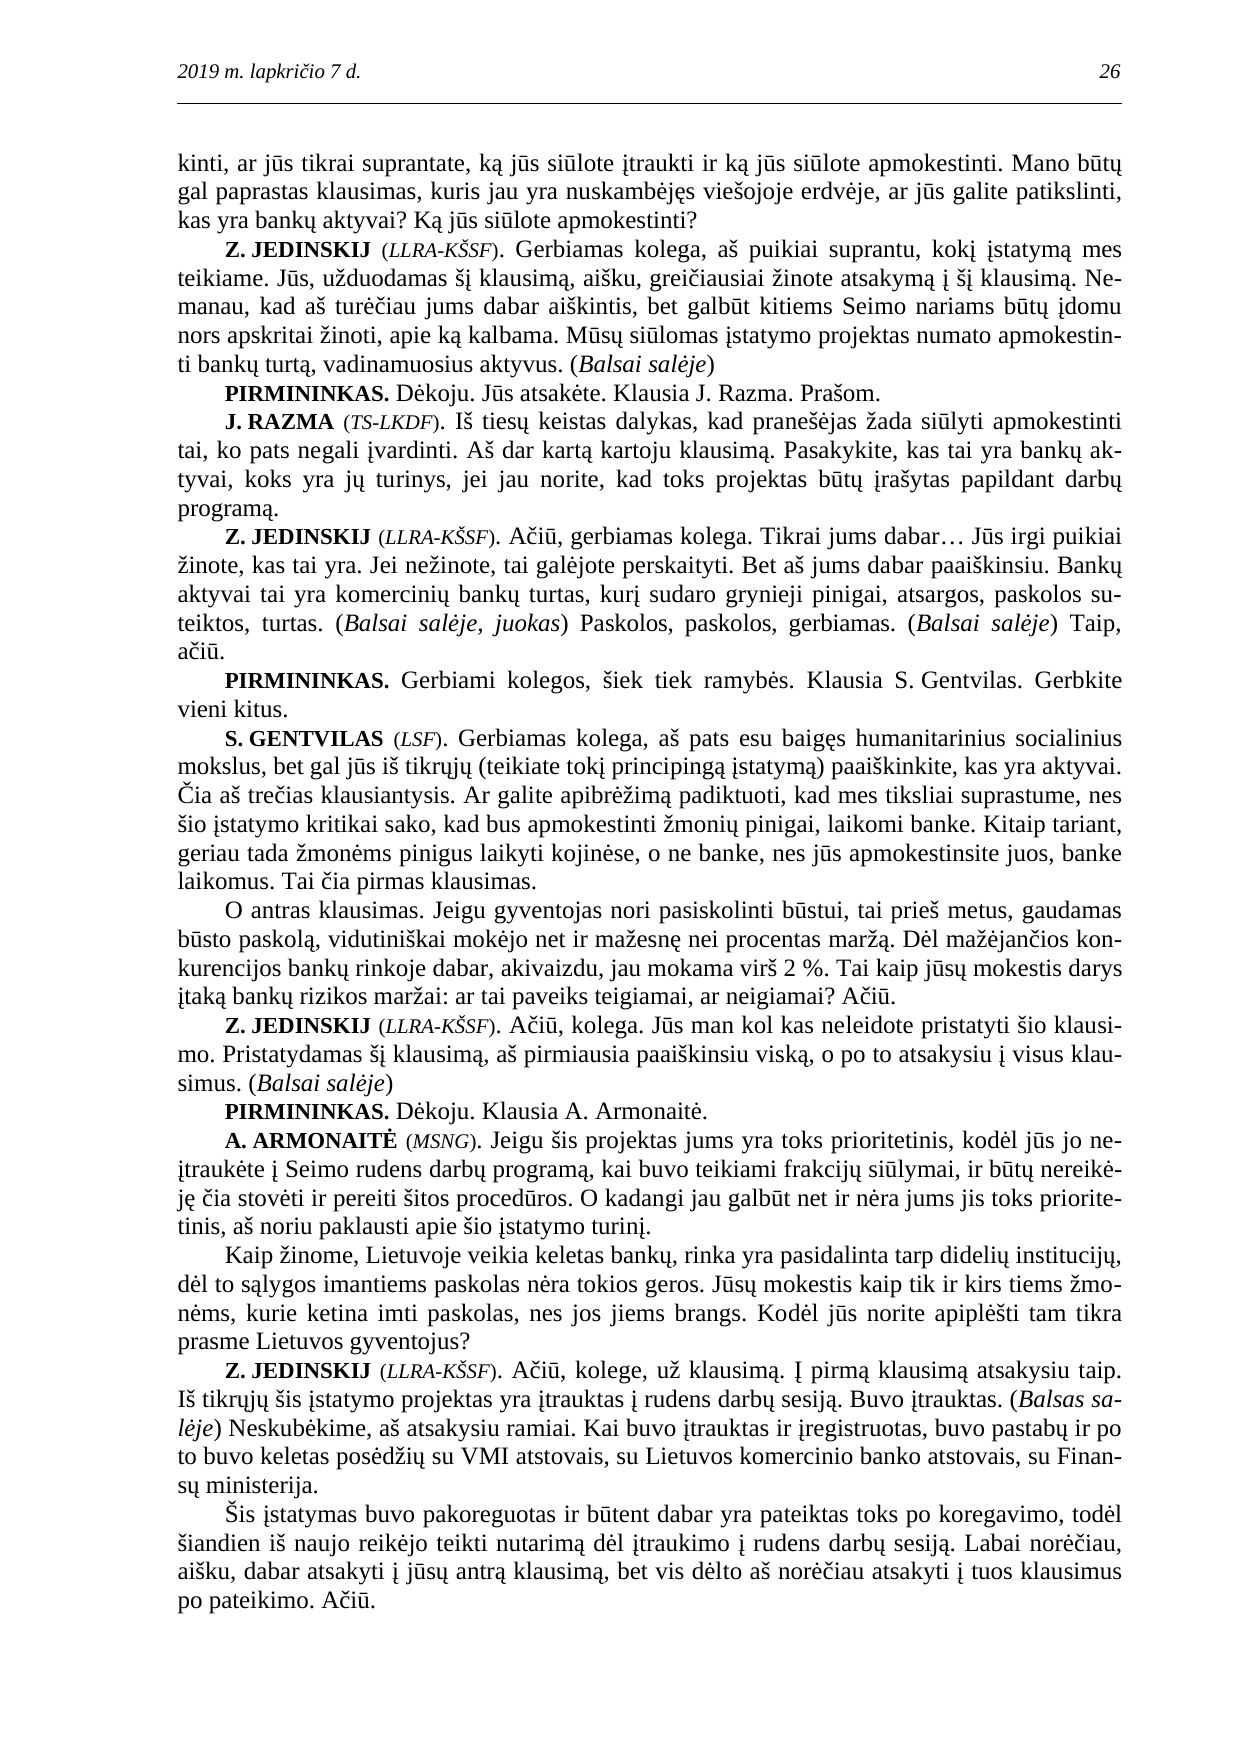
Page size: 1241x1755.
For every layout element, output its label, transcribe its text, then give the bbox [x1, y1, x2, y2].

text Šis įsta­ty­mas bu­vo pa­ko­re­guo­tas ir bū­tent da­bar yra pa­teik­tas toks po ko­re­ga­vi­mo, to­dėl šian­dien iš nau­jo rei­kė­jo teik­ti nu­ta­ri­mą dėl įtrau­ki­mo į ru­dens dar­bų se­si­ją. La­bai no­rė­čiau, aiš­ku, da­bar at­sa­ky­ti į jū­sų an­trą klau­si­mą, bet vis dėl­to aš no­rė­čiau at­sa­ky­ti į tuos klau­si­mus po pa­tei­ki­mo. Ačiū. [177, 1499, 1122, 1614]
text kin­ti, ar jūs tik­rai su­pran­ta­te, ką jūs siū­lo­te įtrauk­ti ir ką jūs siū­lo­te ap­mo­kes­tin­ti. Ma­no bū­tų gal pa­pras­tas klau­si­mas, ku­ris jau yra nu­skam­bė­jęs vie­šo­jo­je erd­vė­je, ar jūs ga­li­te pa­tiks­lin­ti, kas yra ban­kų ak­ty­vai? Ką jūs siū­lo­te ap­mo­kes­tin­ti? [177, 148, 1122, 234]
text A. ARMONAITĖ (MSNG). Jei­gu šis pro­jek­tas jums yra toks pri­ori­te­ti­nis, ko­dėl jūs jo ne­įtrau­kė­te į Sei­mo ru­dens dar­bų pro­gra­mą, kai bu­vo tei­kia­mi frak­ci­jų siū­ly­mai, ir bū­tų ne­rei­kė­ję čia sto­vė­ti ir per­ei­ti ši­tos pro­ce­dū­ros. O ka­dan­gi jau gal­būt net ir nė­ra jums jis toks pri­ori­te­ti­nis, aš no­riu pa­klaus­ti apie šio įsta­ty­mo tu­ri­nį. [177, 1125, 1122, 1240]
text Z. JEDINSKIJ (LLRA-KŠSF). Ačiū, ko­le­ga. Jūs man kol kas ne­lei­do­te pri­sta­ty­ti šio klau­si­mo. Pri­sta­ty­da­mas šį klau­si­mą, aš pir­miau­sia pa­aiš­kin­siu vis­ką, o po to at­sa­ky­siu į vi­sus klau­si­mus. (Bal­sai sa­lė­je) [177, 1010, 1122, 1096]
text PIRMININKAS. Dė­ko­ju. Klau­sia A. Ar­mo­nai­tė. [177, 1096, 1122, 1125]
text PIRMININKAS. Dė­ko­ju. Jūs at­sa­kė­te. Klau­sia J. Raz­ma. Pra­šom. [177, 378, 1122, 406]
text S. GENTVILAS (LSF). Ger­bia­mas ko­le­ga, aš pats esu bai­gęs hu­ma­ni­ta­ri­nius so­cia­li­nius moks­lus, bet gal jūs iš tik­rų­jų (tei­kia­te to­kį prin­ci­pin­gą įsta­ty­mą) pa­aiš­kin­ki­te, kas yra ak­ty­vai. Čia aš tre­čias klau­sian­ty­sis. Ar ga­li­te api­brė­ži­mą pa­dik­tuo­ti, kad mes tiks­liai su­pras­tu­me, nes šio įsta­ty­mo kri­ti­kai sa­ko, kad bus ap­mo­kes­tin­ti žmo­nių pi­ni­gai, lai­ko­mi ban­ke. Ki­taip ta­riant, ge­riau ta­da žmo­nėms pi­ni­gus lai­ky­ti ko­ji­nė­se, o ne ban­ke, nes jūs ap­mo­kes­tin­si­te juos, ban­ke lai­ko­mus. Tai čia pir­mas klau­si­mas. [177, 723, 1122, 895]
text Z. JEDINSKIJ (LLRA-KŠSF). Ger­bia­mas ko­le­ga, aš pui­kiai su­pran­tu, ko­kį įsta­ty­mą mes tei­kia­me. Jūs, už­duo­da­mas šį klau­si­mą, aiš­ku, grei­čiau­siai ži­no­te at­sa­ky­mą į šį klau­si­mą. Ne­ma­nau, kad aš tu­rė­čiau jums da­bar aiš­kin­tis, bet gal­būt ki­tiems Sei­mo na­riams bū­tų įdo­mu nors ap­skri­tai ži­no­ti, apie ką kal­ba­ma. Mū­sų siū­lo­mas įsta­ty­mo pro­jek­tas nu­ma­to ap­mo­kes­tin­ti ban­kų tur­tą, va­di­na­muo­sius ak­ty­vus. (Bal­sai sa­lė­je) [177, 234, 1122, 378]
text Z. JEDINSKIJ (LLRA-KŠSF). Ačiū, ko­le­ge, už klau­si­mą. Į pir­mą klau­si­mą at­sa­ky­siu taip. Iš tik­rų­jų šis įsta­ty­mo pro­jek­tas yra įtrauk­tas į ru­dens dar­bų se­si­ją. Bu­vo įtrauk­tas. (Bal­sas sa­lė­je) Ne­sku­bė­ki­me, aš at­sa­ky­siu ra­miai. Kai bu­vo įtrauk­tas ir įre­gist­ruo­tas, bu­vo pa­sta­bų ir po to bu­vo ke­le­tas po­sė­džių su VMI at­sto­vais, su Lie­tu­vos ko­mer­ci­nio ban­ko at­sto­vais, su Fi­nan­sų mi­nis­te­ri­ja. [177, 1355, 1122, 1499]
text Kaip ži­no­me, Lie­tu­vo­je vei­kia ke­le­tas ban­kų, rin­ka yra pa­si­da­lin­ta tarp di­de­lių ins­ti­tu­ci­jų, dėl to są­ly­gos iman­tiems pa­sko­las nė­ra to­kios ge­ros. Jū­sų mo­kes­tis kaip tik ir kirs tiems žmo­nėms, ku­rie ke­ti­na im­ti pa­sko­las, nes jos jiems brangs. Ko­dėl jūs no­ri­te api­plėš­ti tam tik­ra pras­me Lie­tu­vos gy­ven­to­jus? [177, 1240, 1122, 1355]
text PIRMININKAS. Ger­bia­mi ko­le­gos, šiek tiek ra­my­bės. Klau­sia S. Gent­vi­las. Gerb­ki­te vie­ni ki­tus. [177, 665, 1122, 723]
text O ant­ras klau­si­mas. Jei­gu gy­ven­to­jas no­ri pa­si­sko­lin­ti būs­tui, tai prieš me­tus, gau­da­mas būs­to pa­sko­lą, vi­du­ti­niš­kai mo­kė­jo net ir ma­žes­nę nei pro­cen­tas mar­žą. Dėl ma­žė­jan­čios kon­ku­ren­ci­jos ban­kų rin­ko­je da­bar, aki­vaiz­du, jau mo­ka­ma virš 2 %. Tai kaip jū­sų mo­kes­tis da­rys įta­ką ban­kų ri­zi­kos mar­žai: ar tai pa­veiks tei­gia­mai, ar nei­gia­mai? Ačiū. [177, 895, 1122, 1010]
text J. RAZMA (TS-LKDF). Iš tie­sų keis­tas da­ly­kas, kad pra­ne­šė­jas ža­da siū­ly­ti ap­mo­kes­tin­ti tai, ko pats ne­ga­li įvar­din­ti. Aš dar kar­tą kar­to­ju klau­si­mą. Pa­sa­ky­ki­te, kas tai yra ban­kų ak­tyvai, koks yra jų tu­ri­nys, jei jau no­ri­te, kad toks pro­jek­tas bū­tų įra­šy­tas pa­pil­dant dar­bų progra­mą. [177, 406, 1122, 521]
text Z. JEDINSKIJ (LLRA-KŠSF). Ačiū, ger­bia­mas ko­le­ga. Tik­rai jums da­bar… Jūs ir­gi pui­kiai ži­no­te, kas tai yra. Jei ne­ži­no­te, tai ga­lė­jo­te per­skai­ty­ti. Bet aš jums da­bar pa­aiš­kin­siu. Ban­kų ak­ty­vai tai yra ko­mer­ci­nių ban­kų tur­tas, ku­rį su­da­ro gry­nie­ji pi­ni­gai, at­sar­gos, pa­sko­los su­teik­tos, tur­tas. (Bal­sai sa­lė­je, juo­kas) Pa­sko­los, pa­sko­los, ger­bia­mas. (Bal­sai sa­lė­je) Taip, ačiū. [177, 521, 1122, 665]
